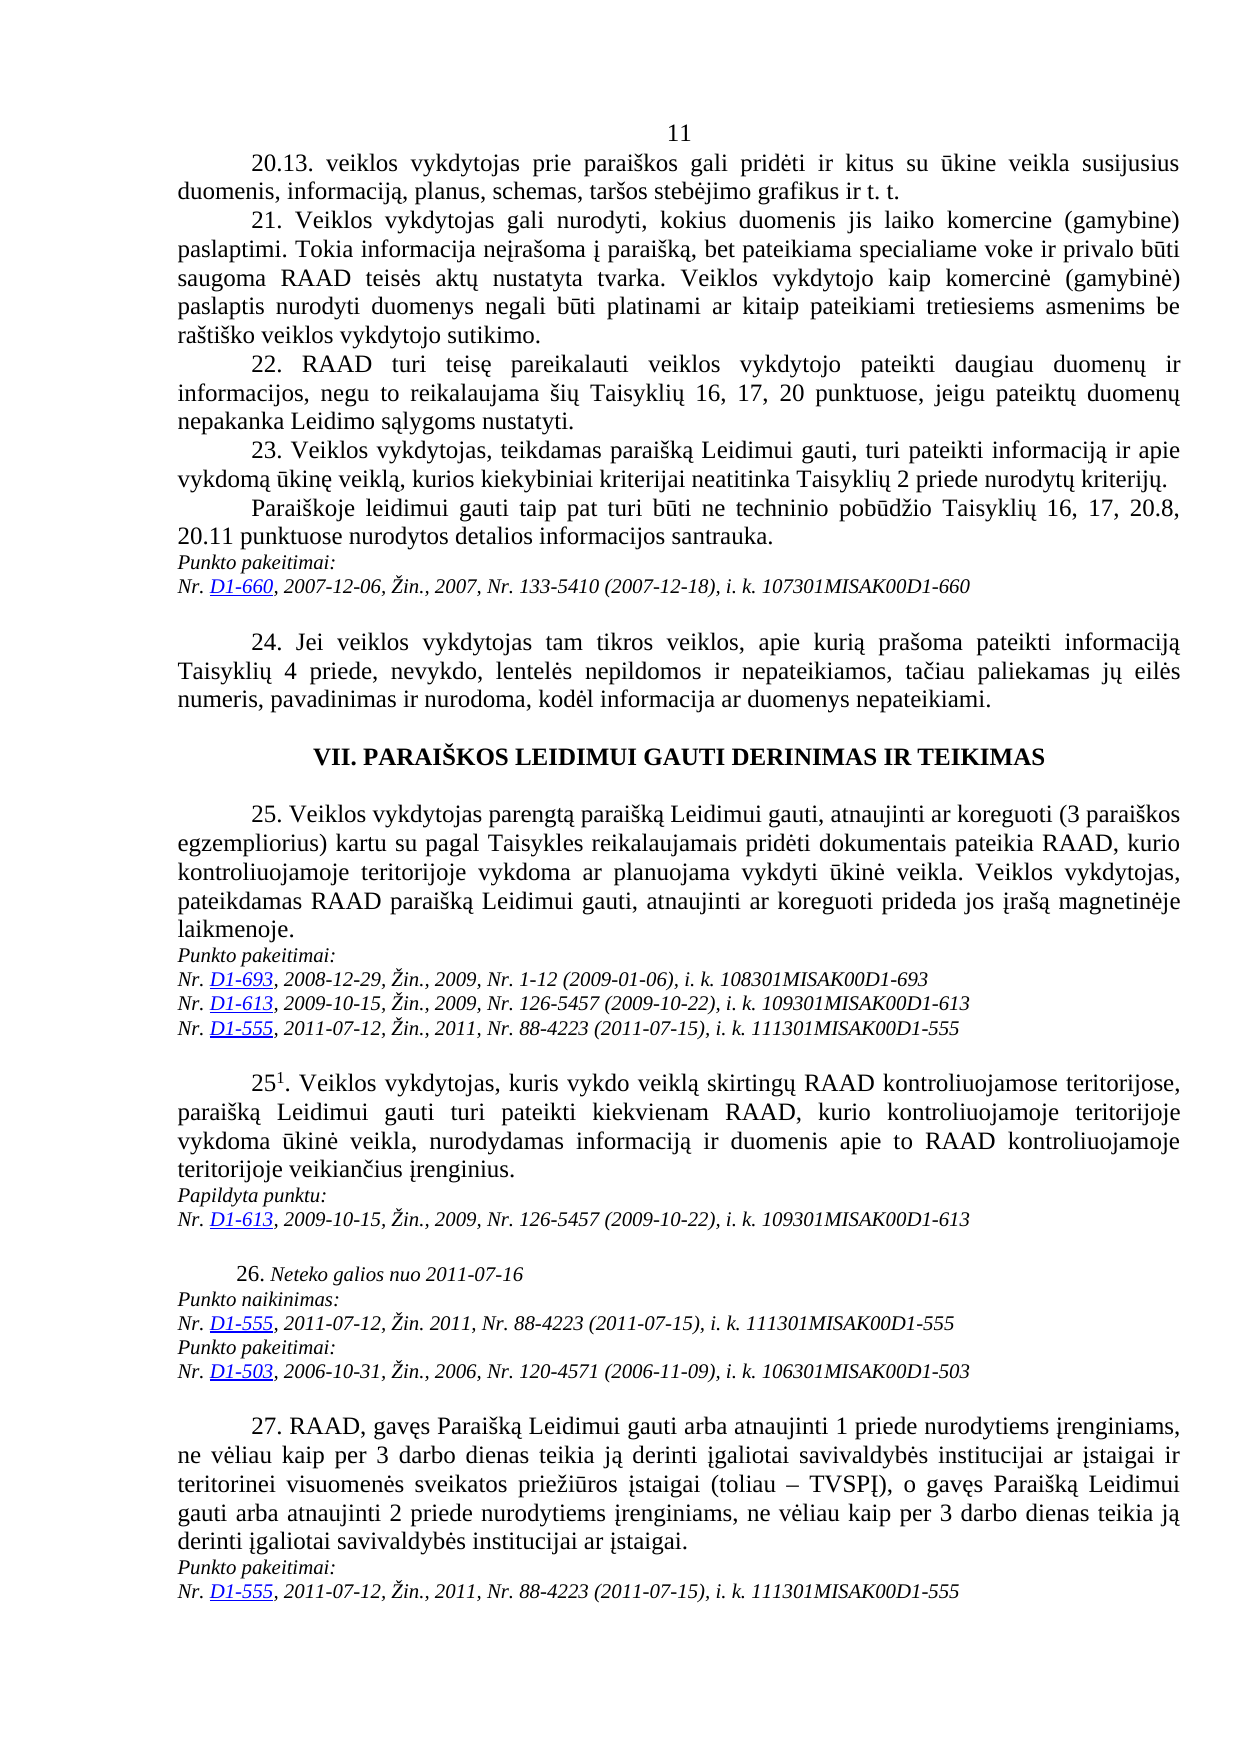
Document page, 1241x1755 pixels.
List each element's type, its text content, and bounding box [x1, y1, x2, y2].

text Nr. D1-613, 2009-10-15, Žin., 2009, Nr. 126-5457 (2009-10-22), i. k. 109301MISAK00D1-613 [177, 1207, 1181, 1231]
text Punkto pakeitimai: [177, 1555, 1181, 1579]
text Nr. D1-503, 2006-10-31, Žin., 2006, Nr. 120-4571 (2006-11-09), i. k. 106301MISAK00D1-503 [177, 1359, 1181, 1383]
text Punkto pakeitimai: [177, 550, 1181, 574]
text VII. PARAIŠKOS LEIDIMUI GAUTI DERINIMAS IR TEIKIMAS [177, 742, 1181, 771]
text Paraiškoje leidimui gauti taip pat turi būti ne techninio pobūdžio Taisyklių 16, 17, 20.8, 20.11 punktuose nurodytos detalios informacijos santrauka. [177, 493, 1181, 550]
text 21. Veiklos vykdytojas gali nurodyti, kokius duomenis jis laiko komercine (gamybine) paslaptimi. Tokia informacija neįrašoma į paraišką, bet pateikiama specialiame voke ir privalo būti saugoma RAAD teisės aktų nustatyta tvarka. Veiklos vykdytojo kaip komercinė (gamybinė) paslaptis nurodyti duomenys negali būti platinami ar kitaip pateikiami tretiesiems asmenims be raštiško veiklos vykdytojo sutikimo. [177, 205, 1181, 349]
text 26. Neteko galios nuo 2011-07-16 [177, 1260, 1181, 1286]
text Nr. D1-613, 2009-10-15, Žin., 2009, Nr. 126-5457 (2009-10-22), i. k. 109301MISAK00D1-613 [177, 991, 1181, 1015]
text 20.13. veiklos vykdytojas prie paraiškos gali pridėti ir kitus su ūkine veikla susijusius duomenis, informaciją, planus, schemas, taršos stebėjimo grafikus ir t. t. [177, 148, 1181, 205]
text 25. Veiklos vykdytojas parengtą paraišką Leidimui gauti, atnaujinti ar koreguoti (3 paraiškos egzempliorius) kartu su pagal Taisykles reikalaujamais pridėti dokumentais pateikia RAAD, kurio kontroliuojamoje teritorijoje vykdoma ar planuojama vykdyti ūkinė veikla. Veiklos vykdytojas, pateikdamas RAAD paraišką Leidimui gauti, atnaujinti ar koreguoti prideda jos įrašą magnetinėje laikmenoje. [177, 799, 1181, 943]
text 24. Jei veiklos vykdytojas tam tikros veiklos, apie kurią prašoma pateikti informaciją Taisyklių 4 priede, nevykdo, lentelės nepildomos ir nepateikiamos, tačiau paliekamas jų eilės numeris, pavadinimas ir nurodoma, kodėl informacija ar duomenys nepateikiami. [177, 627, 1181, 713]
text Nr. D1-555, 2011-07-12, Žin. 2011, Nr. 88-4223 (2011-07-15), i. k. 111301MISAK00D1-555 [177, 1311, 1181, 1334]
text Punkto pakeitimai: [177, 1334, 1181, 1359]
text 27. RAAD, gavęs Paraišką Leidimui gauti arba atnaujinti 1 priede nurodytiems įrenginiams, ne vėliau kaip per 3 darbo dienas teikia ją derinti įgaliotai savivaldybės institucijai ar įstaigai ir teritorinei visuomenės sveikatos priežiūros įstaigai (toliau – TVSPĮ), o gavęs Paraišką Leidimui gauti arba atnaujinti 2 priede nurodytiems įrenginiams, ne vėliau kaip per 3 darbo dienas teikia ją derinti įgaliotai savivaldybės institucijai ar įstaigai. [177, 1411, 1181, 1555]
text Nr. D1-555, 2011-07-12, Žin., 2011, Nr. 88-4223 (2011-07-15), i. k. 111301MISAK00D1-555 [177, 1015, 1181, 1039]
text Nr. D1-693, 2008-12-29, Žin., 2009, Nr. 1-12 (2009-01-06), i. k. 108301MISAK00D1-693 [177, 967, 1181, 991]
text Punkto pakeitimai: [177, 943, 1181, 967]
text Nr. D1-660, 2007-12-06, Žin., 2007, Nr. 133-5410 (2007-12-18), i. k. 107301MISAK00D1-660 [177, 574, 1181, 598]
text Papildyta punktu: [177, 1183, 1181, 1207]
text 23. Veiklos vykdytojas, teikdamas paraišką Leidimui gauti, turi pateikti informaciją ir apie vykdomą ūkinę veiklą, kurios kiekybiniai kriterijai neatitinka Taisyklių 2 priede nurodytų kriterijų. [177, 435, 1181, 493]
text 251. Veiklos vykdytojas, kuris vykdo veiklą skirtingų RAAD kontroliuojamose teritorijose, paraišką Leidimui gauti turi pateikti kiekvienam RAAD, kurio kontroliuojamoje teritorijoje vykdoma ūkinė veikla, nurodydamas informaciją ir duomenis apie to RAAD kontroliuojamoje teritorijoje veikiančius įrenginius. [177, 1068, 1181, 1183]
text Punkto naikinimas: [177, 1286, 1181, 1311]
text 22. RAAD turi teisę pareikalauti veiklos vykdytojo pateikti daugiau duomenų ir informacijos, negu to reikalaujama šių Taisyklių 16, 17, 20 punktuose, jeigu pateiktų duomenų nepakanka Leidimo sąlygoms nustatyti. [177, 349, 1181, 435]
text Nr. D1-555, 2011-07-12, Žin., 2011, Nr. 88-4223 (2011-07-15), i. k. 111301MISAK00D1-555 [177, 1579, 1181, 1603]
